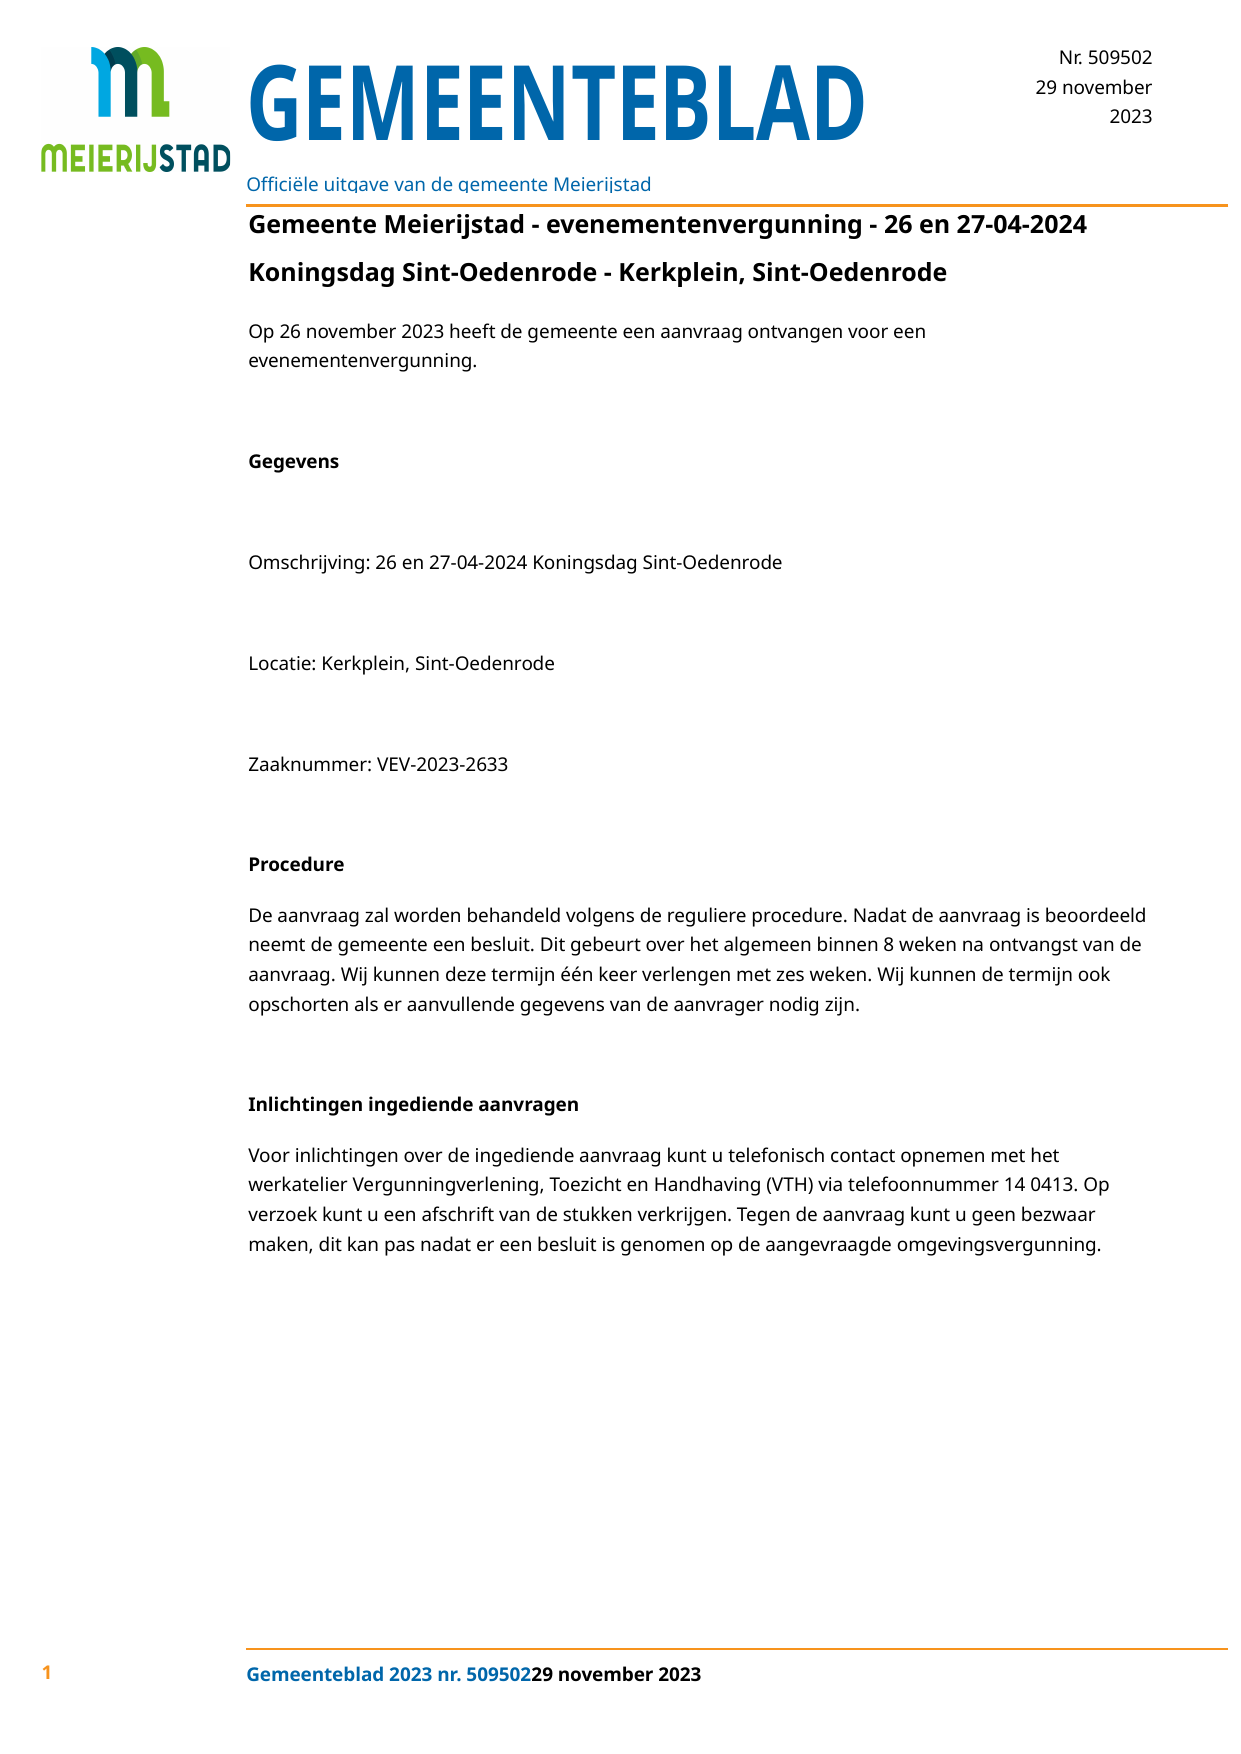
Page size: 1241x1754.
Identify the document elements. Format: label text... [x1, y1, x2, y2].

text Gemeente Meierijstad - evenementenvergunning - 26 en 27-04-2024 Koningsdag Sint-Oedenrode - Kerkplein, Sint-Oedenrode [248, 207, 1152, 288]
text Gegevens [248, 448, 1152, 474]
text Op 26 november 2023 heeft de gemeente een aanvraag ontvangen voor een evenementenvergunning. [248, 318, 1152, 373]
text Procedure [248, 852, 1152, 877]
text De aanvraag zal worden behandeld volgens de reguliere procedure. Nadat de aanvraag is beoordeeld neemt de gemeente een besluit. Dit gebeurt over het algemeen binnen 8 weken na ontvangst van de aanvraag. Wij kunnen deze termijn één keer verlengen met zes weken. Wij kunnen de termijn ook opschorten als er aanvullende gegevens van de aanvrager nodig zijn. [248, 902, 1152, 1017]
text Zaaknummer: VEV-2023-2633 [248, 751, 1152, 777]
picture [41, 47, 231, 172]
text Inlichtingen ingediende aanvragen [248, 1092, 1152, 1117]
text Locatie: Kerkplein, Sint-Oedenrode [248, 650, 1152, 676]
text Omschrijving: 26 en 27-04-2024 Koningsdag Sint-Oedenrode [248, 549, 1152, 575]
text Voor inlichtingen over de ingediende aanvraag kunt u telefonisch contact opnemen met het werkatelier Vergunningverlening, Toezicht en Handhaving (VTH) via telefoonnummer 14 0413. Op verzoek kunt u een afschrift van de stukken verkrijgen. Tegen de aanvraag kunt u geen bezwaar maken, dit kan pas nadat er een besluit is genomen op de aangevraagde omgevingsvergunning. [248, 1142, 1152, 1257]
